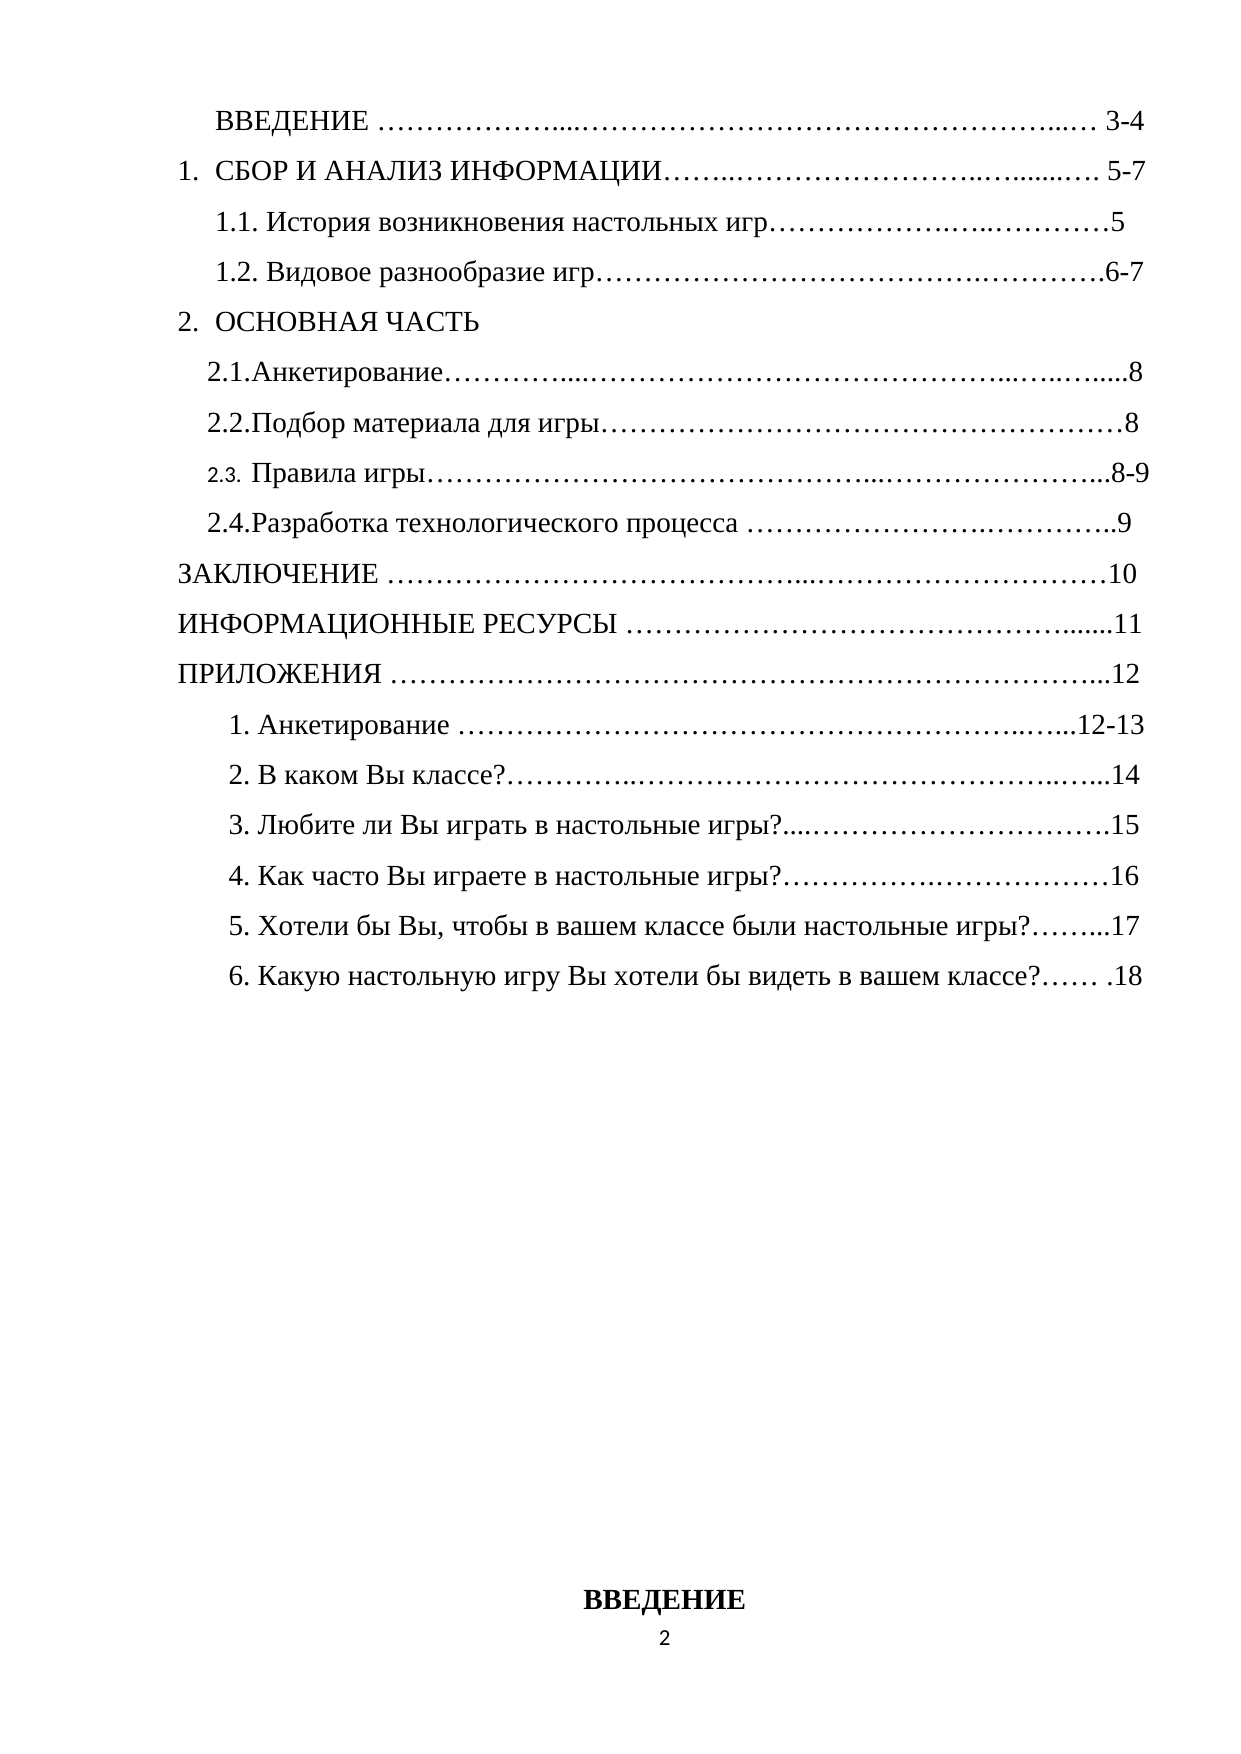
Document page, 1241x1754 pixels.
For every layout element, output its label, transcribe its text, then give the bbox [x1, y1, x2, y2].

list Разработка технологического процесса …………………….…………..9 [177, 506, 1152, 539]
list ОСНОВНАЯ ЧАСТЬ [177, 304, 1152, 338]
text 1. Анкетирование …………………………………………………..…...12-13 [177, 707, 1152, 740]
text 2. В каком Вы классе?…………..……………………………………..…...14 [177, 757, 1152, 791]
text ИНФОРМАЦИОННЫЕ РЕСУРСЫ ……………………………………….......11 [177, 606, 1152, 640]
text 5. Хотели бы Вы, чтобы в вашем классе были настольные игры?……...17 [177, 908, 1152, 942]
text ПРИЛОЖЕНИЯ ………………………………………………………………...12 [177, 656, 1152, 690]
text ВВЕДЕНИЕ [177, 1582, 1152, 1616]
text ВВЕДЕНИЕ ………………....…………………………………………...… 3-4 [177, 103, 1152, 137]
text 4. Как часто Вы играете в настольные игры?…………….………………16 [177, 858, 1152, 891]
text 1.2. Видовое разнообразие игр………………………………….………….6-7 [215, 254, 1152, 287]
text 1.1. История возникновения настольных игр……………….…..…………5 [215, 204, 1152, 237]
text ЗАКЛЮЧЕНИЕ ……………………………………...…………………………10 [177, 556, 1152, 589]
list Подбор материала для игры………………………………………………8 [177, 405, 1152, 438]
list Правила игры………………………………………...…………………...8-9 [177, 455, 1152, 489]
text 6. Какую настольную игру Вы хотели бы видеть в вашем классе?…… .18 [177, 958, 1152, 992]
list СБОР И АНАЛИЗ ИНФОРМАЦИИ……..……………………..….......…. 5-7 [177, 153, 1152, 187]
text 3. Любите ли Вы играть в настольные игры?....………………………….15 [177, 807, 1152, 841]
list Анкетирование…………....……………………………………...…..….....8 [177, 354, 1152, 388]
